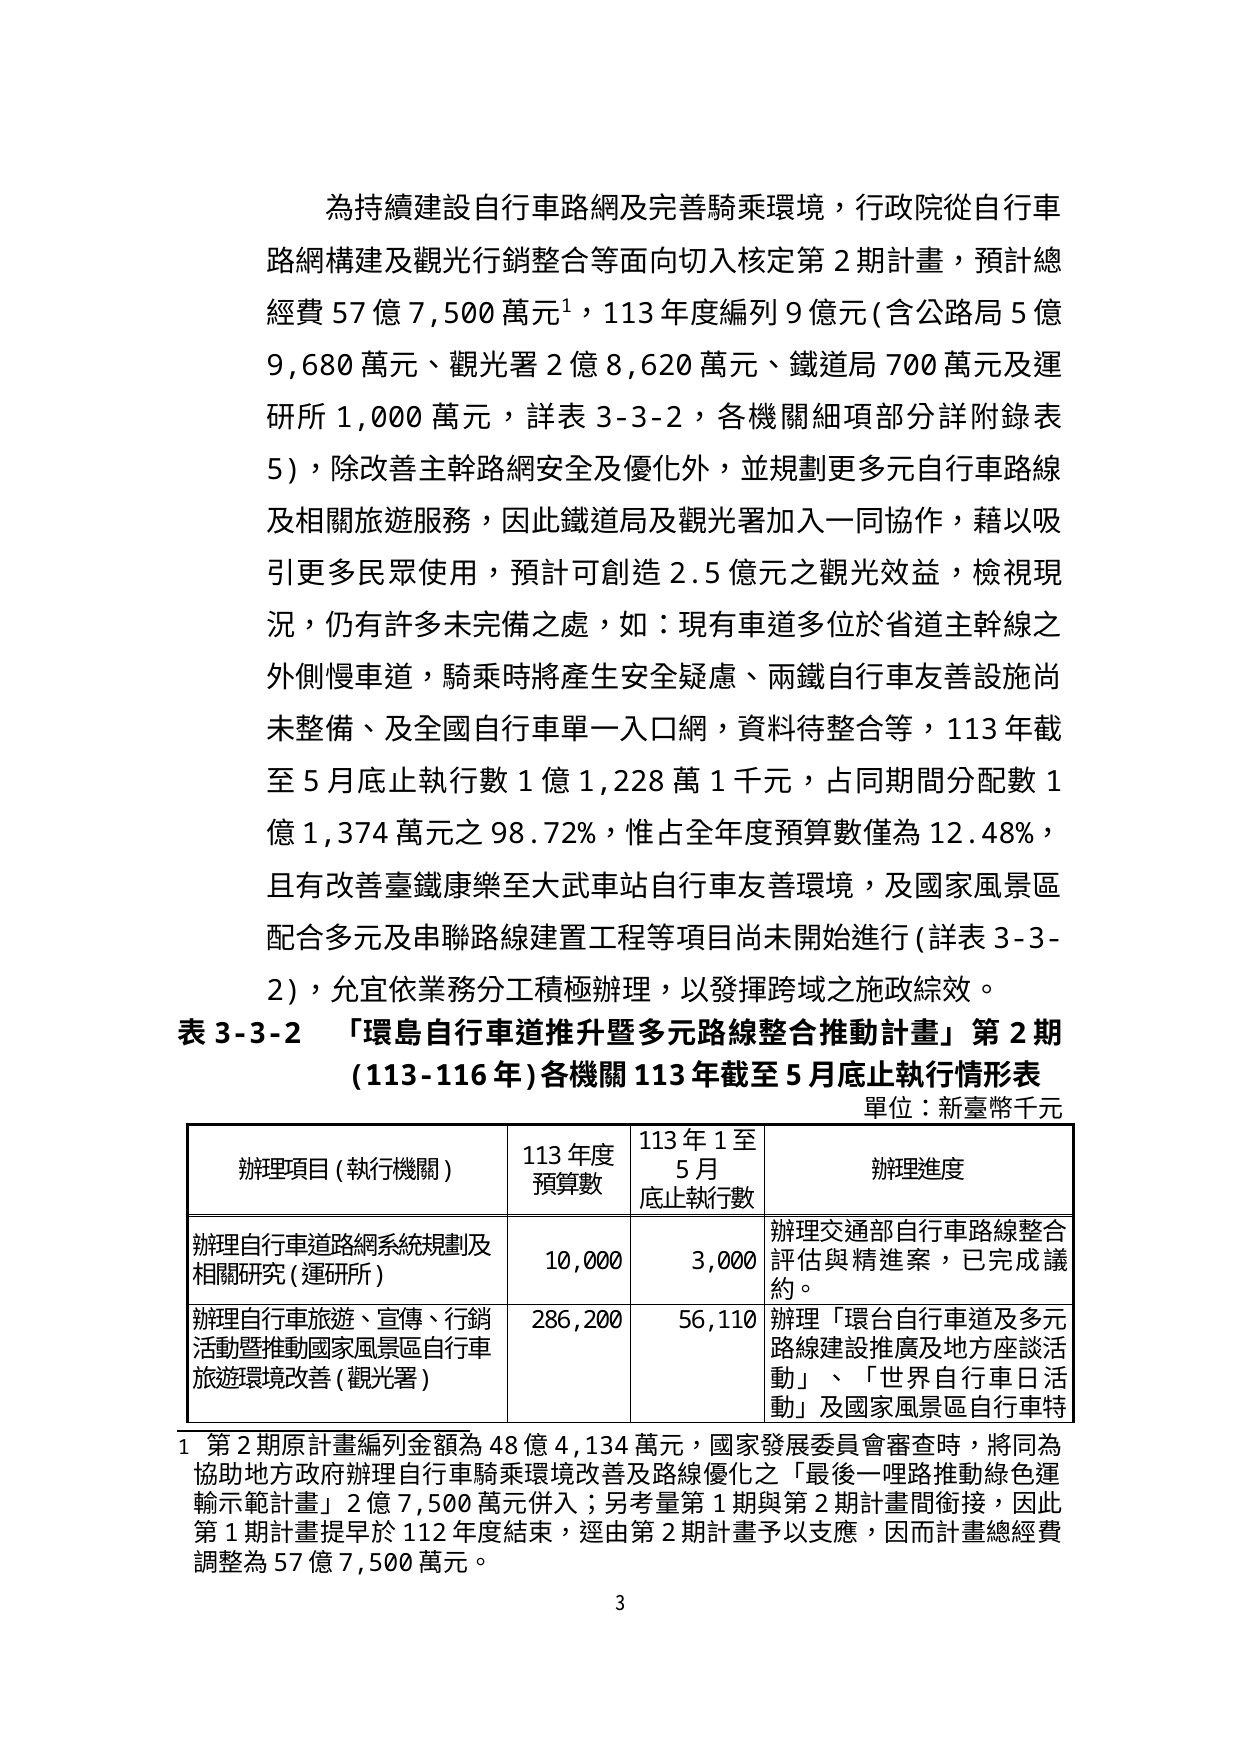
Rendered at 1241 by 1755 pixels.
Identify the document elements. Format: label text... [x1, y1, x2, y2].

table_cell 辦理「環台自行車道及多元路線建設推廣及地方座談活動」、「世界自行車日活動」及國家風景區自行車特 [765, 1305, 1072, 1422]
table_header 113年度 預算數 [508, 1126, 630, 1214]
table_header 辦理進度 [765, 1126, 1072, 1214]
table_cell 56,110 [631, 1305, 764, 1422]
table_cell 3,000 [631, 1217, 764, 1304]
table_cell 286,200 [508, 1305, 630, 1422]
table_header 辦理項目(執行機關) [189, 1126, 507, 1214]
table_cell 辦理自行車旅遊、宣傳、行銷活動暨推動國家風景區自行車旅遊環境改善(觀光署) [189, 1305, 507, 1422]
table_cell 辦理交通部自行車路線整合評估與精進案，已完成議約。 [765, 1217, 1072, 1304]
table_cell 10,000 [508, 1217, 630, 1304]
table_cell 辦理自行車道路網系統規劃及相關研究(運研所) [189, 1217, 507, 1304]
text 單位：新臺幣千元 [177, 1094, 1063, 1123]
table_header 113年1至5月 底止執行數 [631, 1126, 764, 1214]
text 為持續建設自行車路網及完善騎乘環境，行政院從自行車路網構建及觀光行銷整合等面向切入核定第2期計畫，預計總經費57億7,500萬元，113年度編列9億元(含公路局5億9,680萬元、觀光署2億8,620萬元、鐵道局700萬元及運研所1,000萬元，詳表3-3-2，各機關細項部分詳附錄表5)，除改善主幹路網安全及優化外，並規劃更多元自行車路線及相關旅遊服務，因此鐵道局及觀光署加入一同協作，藉以吸引更多民眾使用，預計可創造2.5億元之觀光效益，檢視現況，仍有許多未完備之處，如：現有車道多位於省道主幹線之外側慢車道，騎乘時將產生安全疑慮、兩鐵自行車友善設施尚未整備、及全國自行車單一入口網，資料待整合等，113年截至5月底止執行數1億1,228萬1千元，占同期間分配數1億1,374萬元之98.72%，惟占全年度預算數僅為12.48%，且有改善臺鐵康樂至大武車站自行車友善環境，及國家風景區配合多元及串聯路線建置工程等項目尚未開始進行(詳表3-3-2)，允宜依業務分工積極辦理，以發揮跨域之施政綜效。 [266, 177, 1063, 1011]
text 表3-3-2 「環島自行車道推升暨多元路線整合推動計畫」第2期(113-116年)各機關113年截至5月底止執行情形表 [177, 1011, 1063, 1094]
text 第2期原計畫編列金額為48億4,134萬元，國家發展委員會審查時，將同為協助地方政府辦理自行車騎乘環境改善及路線優化之「最後一哩路推動綠色運輸示範計畫」2億7,500萬元併入；另考量第1期與第2期計畫間銜接，因此第1期計畫提早於112年度結束，逕由第2期計畫予以支應，因而計畫總經費調整為57億7,500萬元。 [177, 1431, 1063, 1577]
